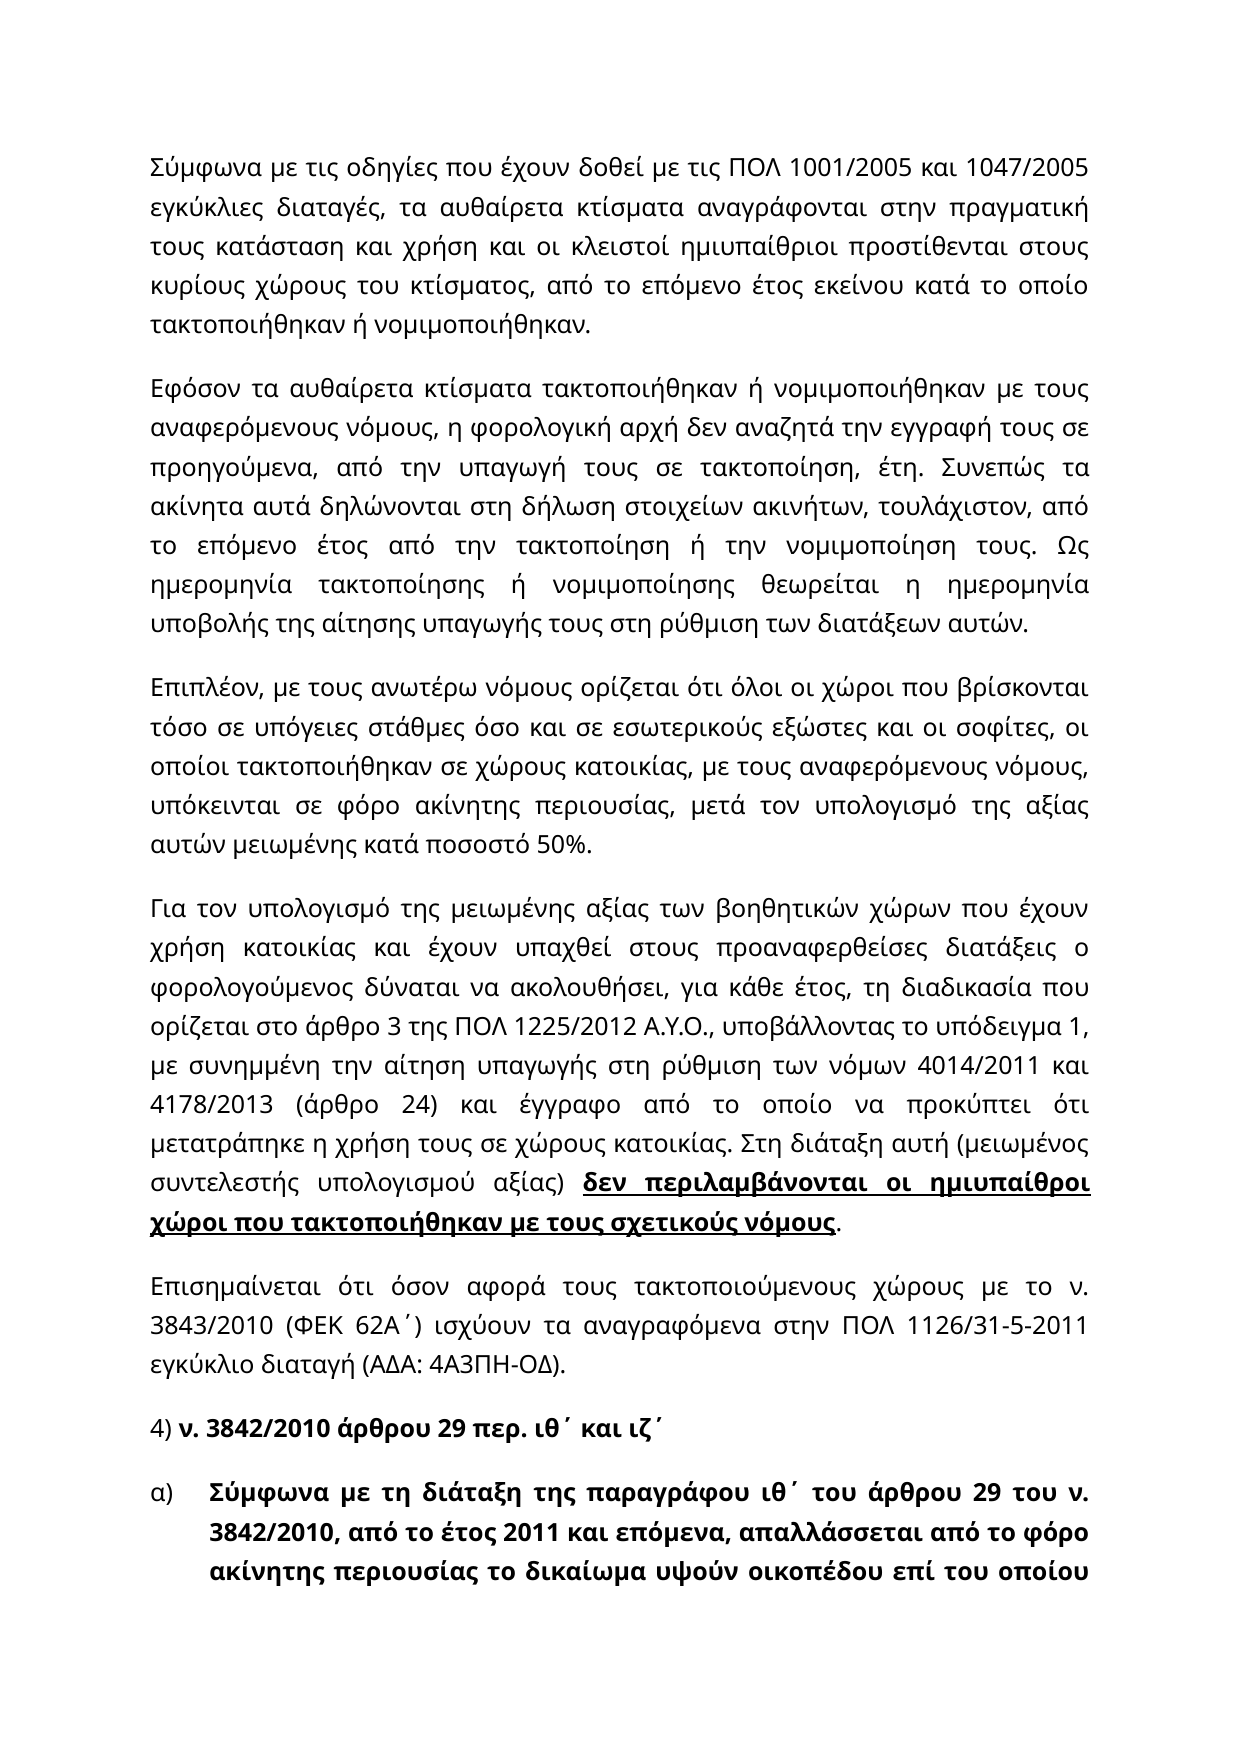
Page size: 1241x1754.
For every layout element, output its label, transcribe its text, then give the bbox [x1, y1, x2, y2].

text Για τον υπολογισμό της μειωμένης αξίας των βοηθητικών χώρων που έχουν χρήση κατοικίας και έχουν υπαχθεί στους προαναφερθείσες διατάξεις ο φορολογούμενος δύναται να ακολουθήσει, για κάθε έτος, τη διαδικασία που ορίζεται στο άρθρο 3 της ΠΟΛ 1225/2012 Α.Υ.Ο., υποβάλλοντας το υπόδειγμα 1, με συνημμένη την αίτηση υπαγωγής στη ρύθμιση των νόμων 4014/2011 και 4178/2013 (άρθρο 24) και έγγραφο από το οποίο να προκύπτει ότι μετατράπηκε η χρήση τους σε χώρους κατοικίας. Στη διάταξη αυτή (μειωμένος συντελεστής υπολογισμού αξίας) δεν περιλαμβάνονται οι ημιυπαίθροι χώροι που τακτοποιήθηκαν με τους σχετικούς νόμους. [150, 891, 1090, 1238]
text Επισημαίνεται ότι όσον αφορά τους τακτοποιούμενους χώρους με το ν. 3843/2010 (ΦΕΚ 62Α΄) ισχύουν τα αναγραφόμενα στην ΠΟΛ 1126/31-5-2011 εγκύκλιο διαταγή (ΑΔΑ: 4Α3ΠΗ-ΟΔ). [150, 1268, 1090, 1381]
text Επιπλέον, με τους ανωτέρω νόμους ορίζεται ότι όλοι οι χώροι που βρίσκονται τόσο σε υπόγειες στάθμες όσο και σε εσωτερικούς εξώστες και οι σοφίτες, οι οποίοι τακτοποιήθηκαν σε χώρους κατοικίας, με τους αναφερόμενους νόμους, υπόκεινται σε φόρο ακίνητης περιουσίας, μετά τον υπολογισμό της αξίας αυτών μειωμένης κατά ποσοστό 50%. [150, 670, 1090, 861]
text Εφόσον τα αυθαίρετα κτίσματα τακτοποιήθηκαν ή νομιμοποιήθηκαν με τους αναφερόμενους νόμους, η φορολογική αρχή δεν αναζητά την εγγραφή τους σε προηγούμενα, από την υπαγωγή τους σε τακτοποίηση, έτη. Συνεπώς τα ακίνητα αυτά δηλώνονται στη δήλωση στοιχείων ακινήτων, τουλάχιστον, από το επόμενο έτος από την τακτοποίηση ή την νομιμοποίηση τους. Ως ημερομηνία τακτοποίησης ή νομιμοποίησης θεωρείται η ημερομηνία υποβολής της αίτησης υπαγωγής τους στη ρύθμιση των διατάξεων αυτών. [150, 371, 1090, 640]
text 4) ν. 3842/2010 άρθρου 29 περ. ιθ΄ και ιζ΄ [150, 1411, 1090, 1445]
list α) Σύμφωνα με τη διάταξη της παραγράφου ιθ΄ του άρθρου 29 του ν. 3842/2010, από το έτος 2011 και επόμενα, απαλλάσσεται από το φόρο ακίνητης περιουσίας το δικαίωμα υψούν οικοπέδου επί του οποίου [150, 1475, 1090, 1587]
text Σύμφωνα με τις οδηγίες που έχουν δοθεί με τις ΠΟΛ 1001/2005 και 1047/2005 εγκύκλιες διαταγές, τα αυθαίρετα κτίσματα αναγράφονται στην πραγματική τους κατάσταση και χρήση και οι κλειστοί ημιυπαίθριοι προστίθενται στους κυρίους χώρους του κτίσματος, από το επόμενο έτος εκείνου κατά το οποίο τακτοποιήθηκαν ή νομιμοποιήθηκαν. [150, 150, 1090, 341]
